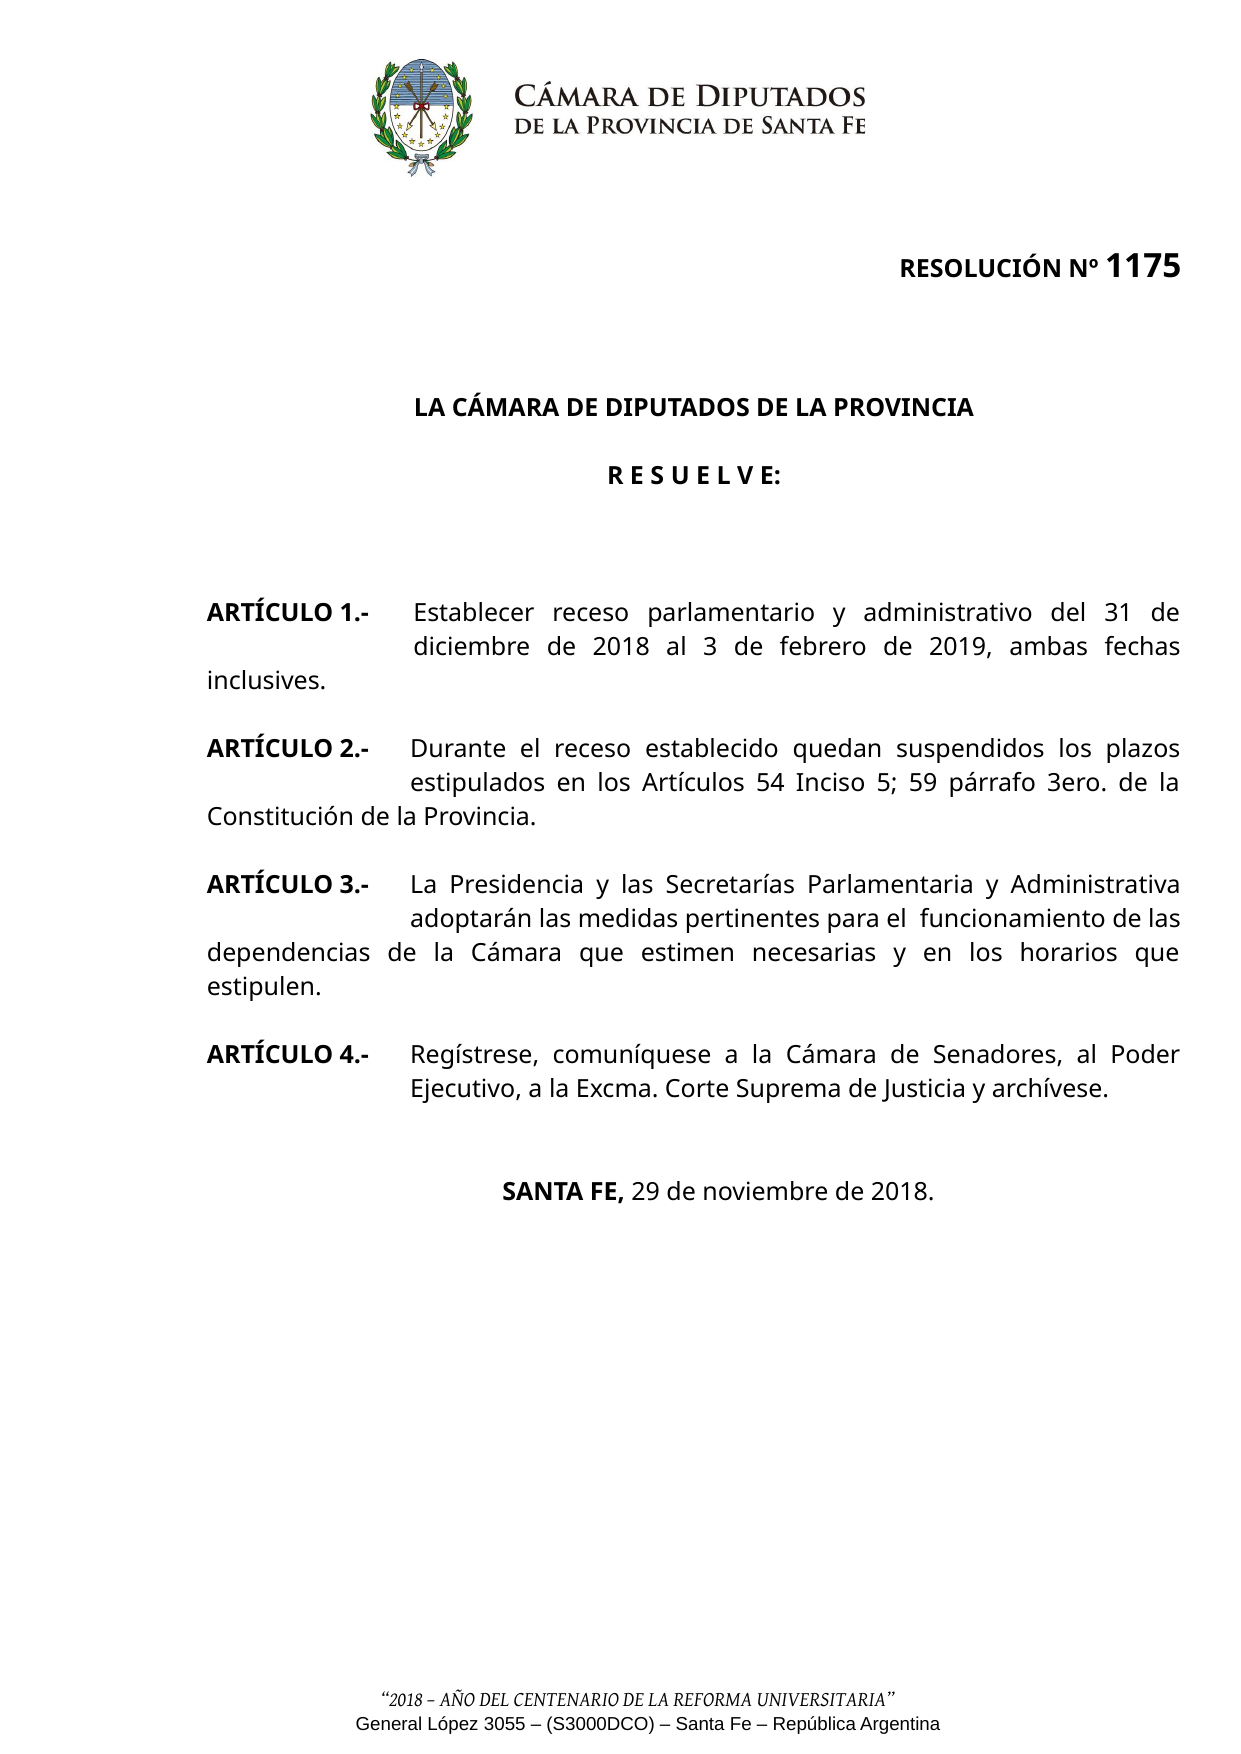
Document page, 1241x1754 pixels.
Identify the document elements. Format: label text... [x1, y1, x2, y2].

table_header ARTÍCULO 1.- [207, 594, 413, 644]
text Regístrese, comuníquese a la Cámara de Senadores, al Poder Ejecutivo, a la Excma. Corte Suprema de Justicia y archívese. [207, 1037, 1181, 1105]
picture [370, 59, 866, 181]
table_header ARTÍCULO 4.- [207, 1037, 410, 1087]
table_header ARTÍCULO 2.- [207, 730, 410, 781]
text Durante el receso establecido quedan suspendidos los plazos estipulados en los Artículos 54 Inciso 5; 59 párrafo 3ero. de la Constitución de la Provincia. [207, 730, 1181, 833]
table_header ARTÍCULO 3.- [207, 867, 410, 917]
text RESOLUCIÓN Nº 1175 [207, 242, 1181, 288]
text LA CÁMARA DE DIPUTADOS DE LA PROVINCIA [207, 390, 1181, 424]
text La Presidencia y las Secretarías Parlamentaria y Administrativa adoptarán las medidas pertinentes para el funcionamiento de las dependencias de la Cámara que estimen necesarias y en los horarios que estipulen. [207, 867, 1181, 1003]
text SANTA FE, 29 de noviembre de 2018. [207, 1173, 1181, 1207]
text Establecer receso parlamentario y administrativo del 31 de diciembre de 2018 al 3 de febrero de 2019, ambas fechas inclusives. [207, 594, 1181, 696]
text R E S U E L V E: [207, 458, 1181, 492]
